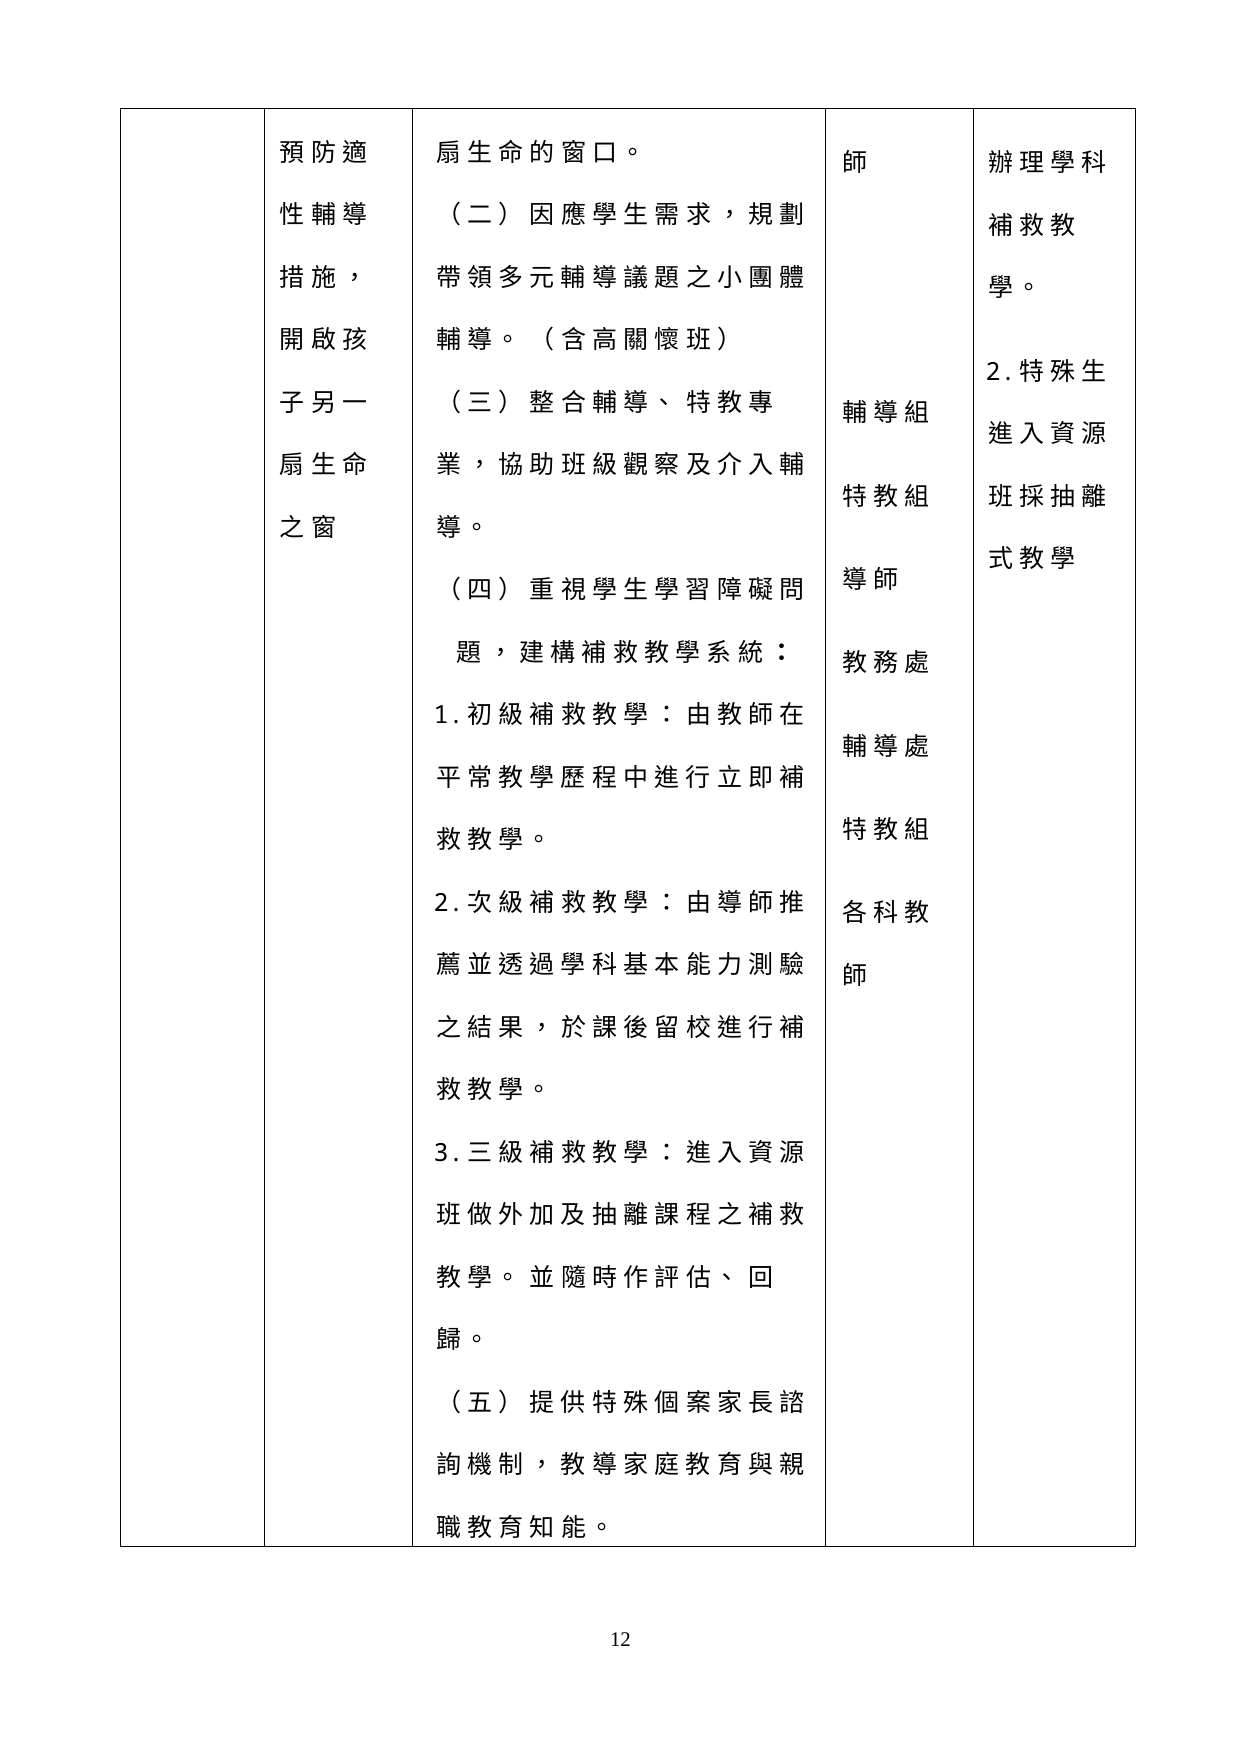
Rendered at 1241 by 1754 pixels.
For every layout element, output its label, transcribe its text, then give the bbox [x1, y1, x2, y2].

table_cell 師 輔導組 特教組 導師 教務處 輔導處 特教組 各科教師 [826, 109, 973, 1546]
table_cell 扇生命的窗口。 （二）因應學生需求，規劃帶領多元輔導議題之小團體輔導。（含高關懷班） （三）整合輔導、特教專業，協助班級觀察及介入輔導。 （四）重視學生學習障礙問題，建構補救教學系統： 1.初級補救教學：由教師在平常教學歷程中進行立即補救教學。 2.次級補救教學：由導師推薦並透過學科基本能力測驗之結果，於課後留校進行補救教學。 3.三級補救教學：進入資源班做外加及抽離課程之補救教學。並隨時作評估、回歸。 （五）提供特殊個案家長諮詢機制，教導家庭教育與親職教育知能。 [413, 109, 825, 1546]
table_cell 預防適性輔導措施，開啟孩子另一扇生命之窗 [265, 109, 412, 1546]
table_cell [121, 109, 264, 1546]
table_cell 辦理學科補救教學。 2.特殊生進入資源班採抽離式教學 [974, 109, 1135, 1546]
